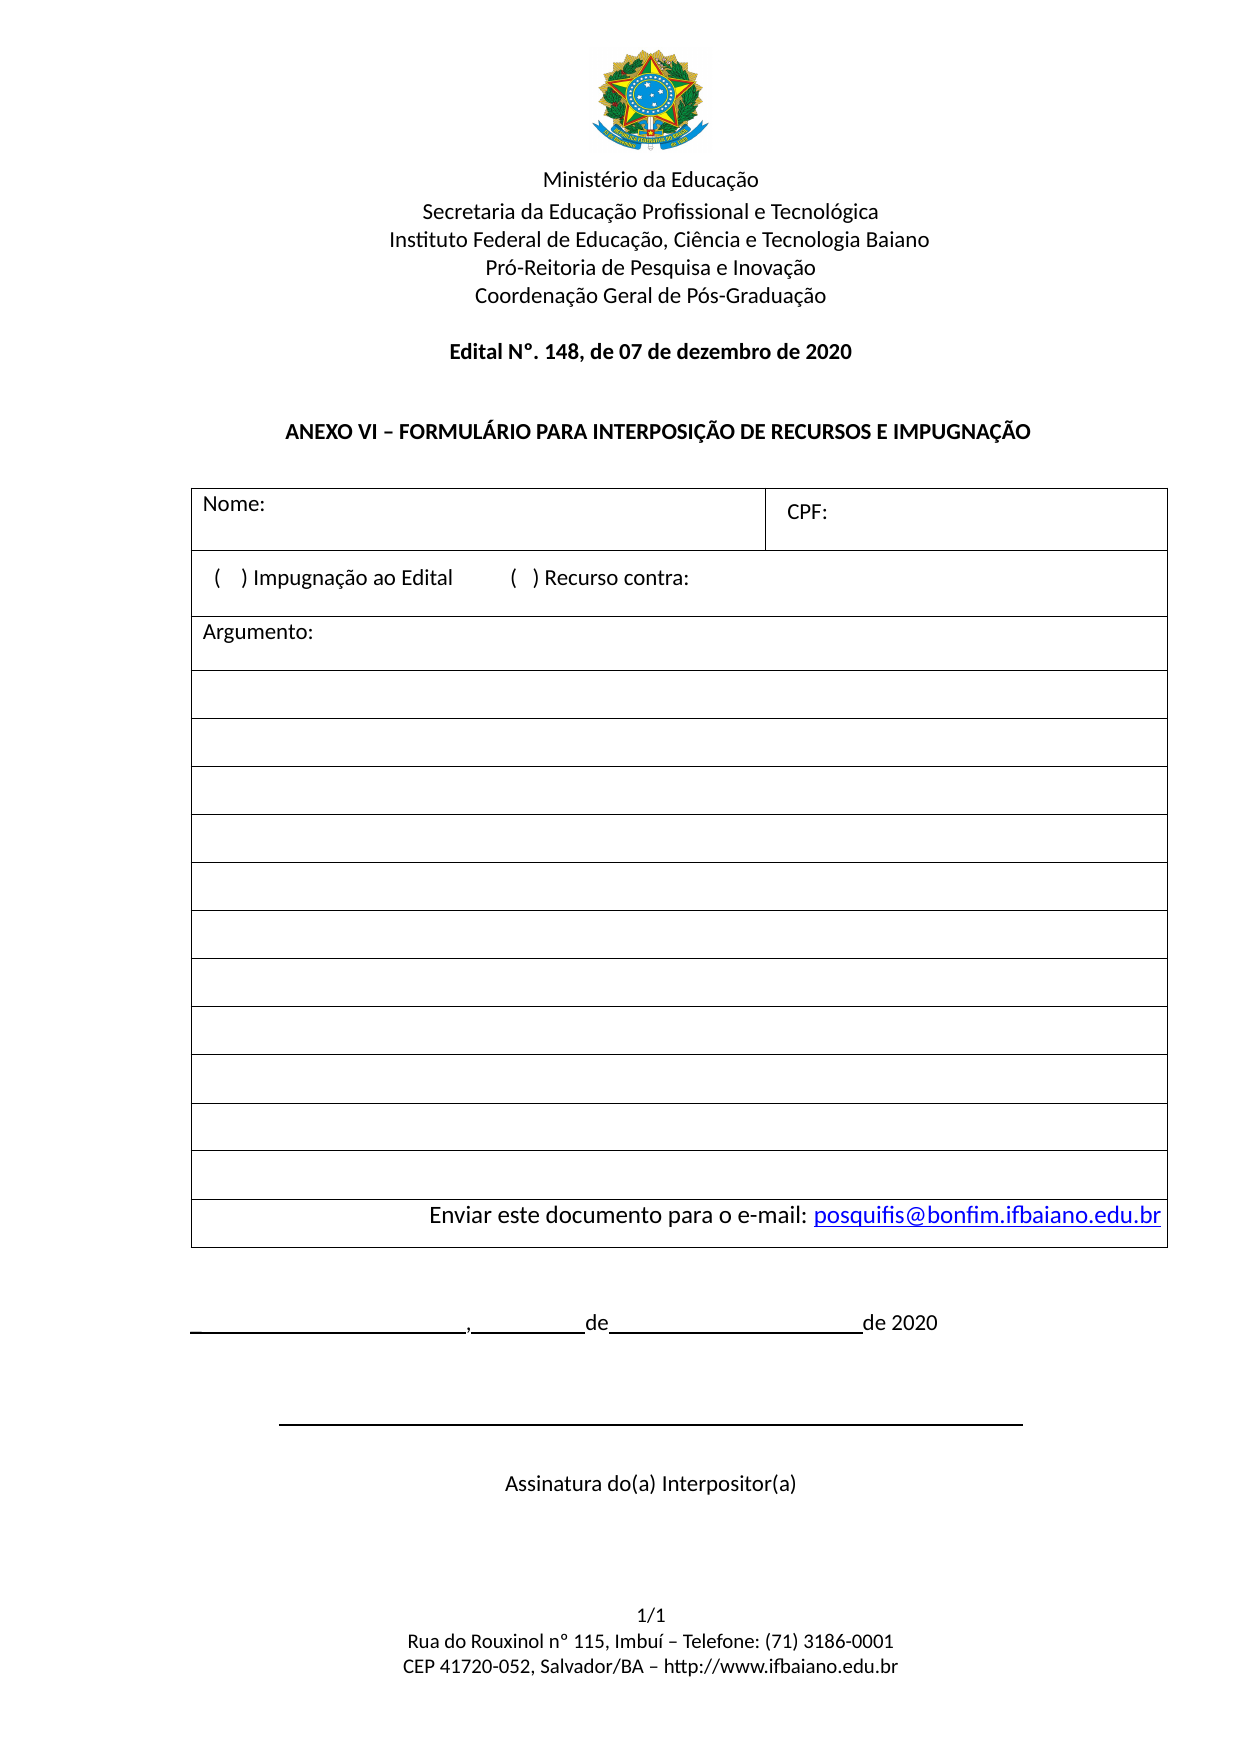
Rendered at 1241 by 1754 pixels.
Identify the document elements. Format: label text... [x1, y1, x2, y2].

table_cell [192, 1007, 1167, 1054]
text Pró-Reitoria de Pesquisa e Inovação [180, 253, 1122, 281]
table_cell [192, 671, 1167, 718]
table_cell ( ) Impugnação ao Edital ( ) Recurso contra: [192, 551, 1167, 616]
table_cell [192, 815, 1167, 862]
table_cell [192, 911, 1167, 958]
table_cell Argumento: [192, 617, 1167, 669]
table_cell [192, 719, 1167, 766]
table_header Nome: [192, 489, 765, 550]
table_cell [192, 959, 1167, 1006]
text Assinatura do(a) Interpositor(a) [180, 1469, 1122, 1497]
text _ , de de 2020 [190, 1308, 1122, 1336]
table_cell [192, 1151, 1167, 1198]
text ANEXO VI – FORMULÁRIO PARA INTERPOSIÇÃO DE RECURSOS E IMPUGNAÇÃO [194, 417, 1122, 445]
text Instituto Federal de Educação, Ciência e Tecnologia Baiano [197, 225, 1122, 253]
table_cell [192, 863, 1167, 910]
table_header CPF: [766, 489, 1167, 550]
table_cell [192, 1055, 1167, 1102]
text Coordenação Geral de Pós-Graduação [180, 281, 1122, 309]
table_cell [192, 767, 1167, 814]
text Ministério da Educação [180, 165, 1122, 193]
table_cell Enviar este documento para o e-mail: posquifis@bonfim.ifbaiano.edu.br [192, 1200, 1167, 1247]
table_cell [192, 1104, 1167, 1150]
text Secretaria da Educação Profissional e Tecnológica [180, 197, 1122, 225]
text Edital Nº. 148, de 07 de dezembro de 2020 [180, 337, 1122, 365]
